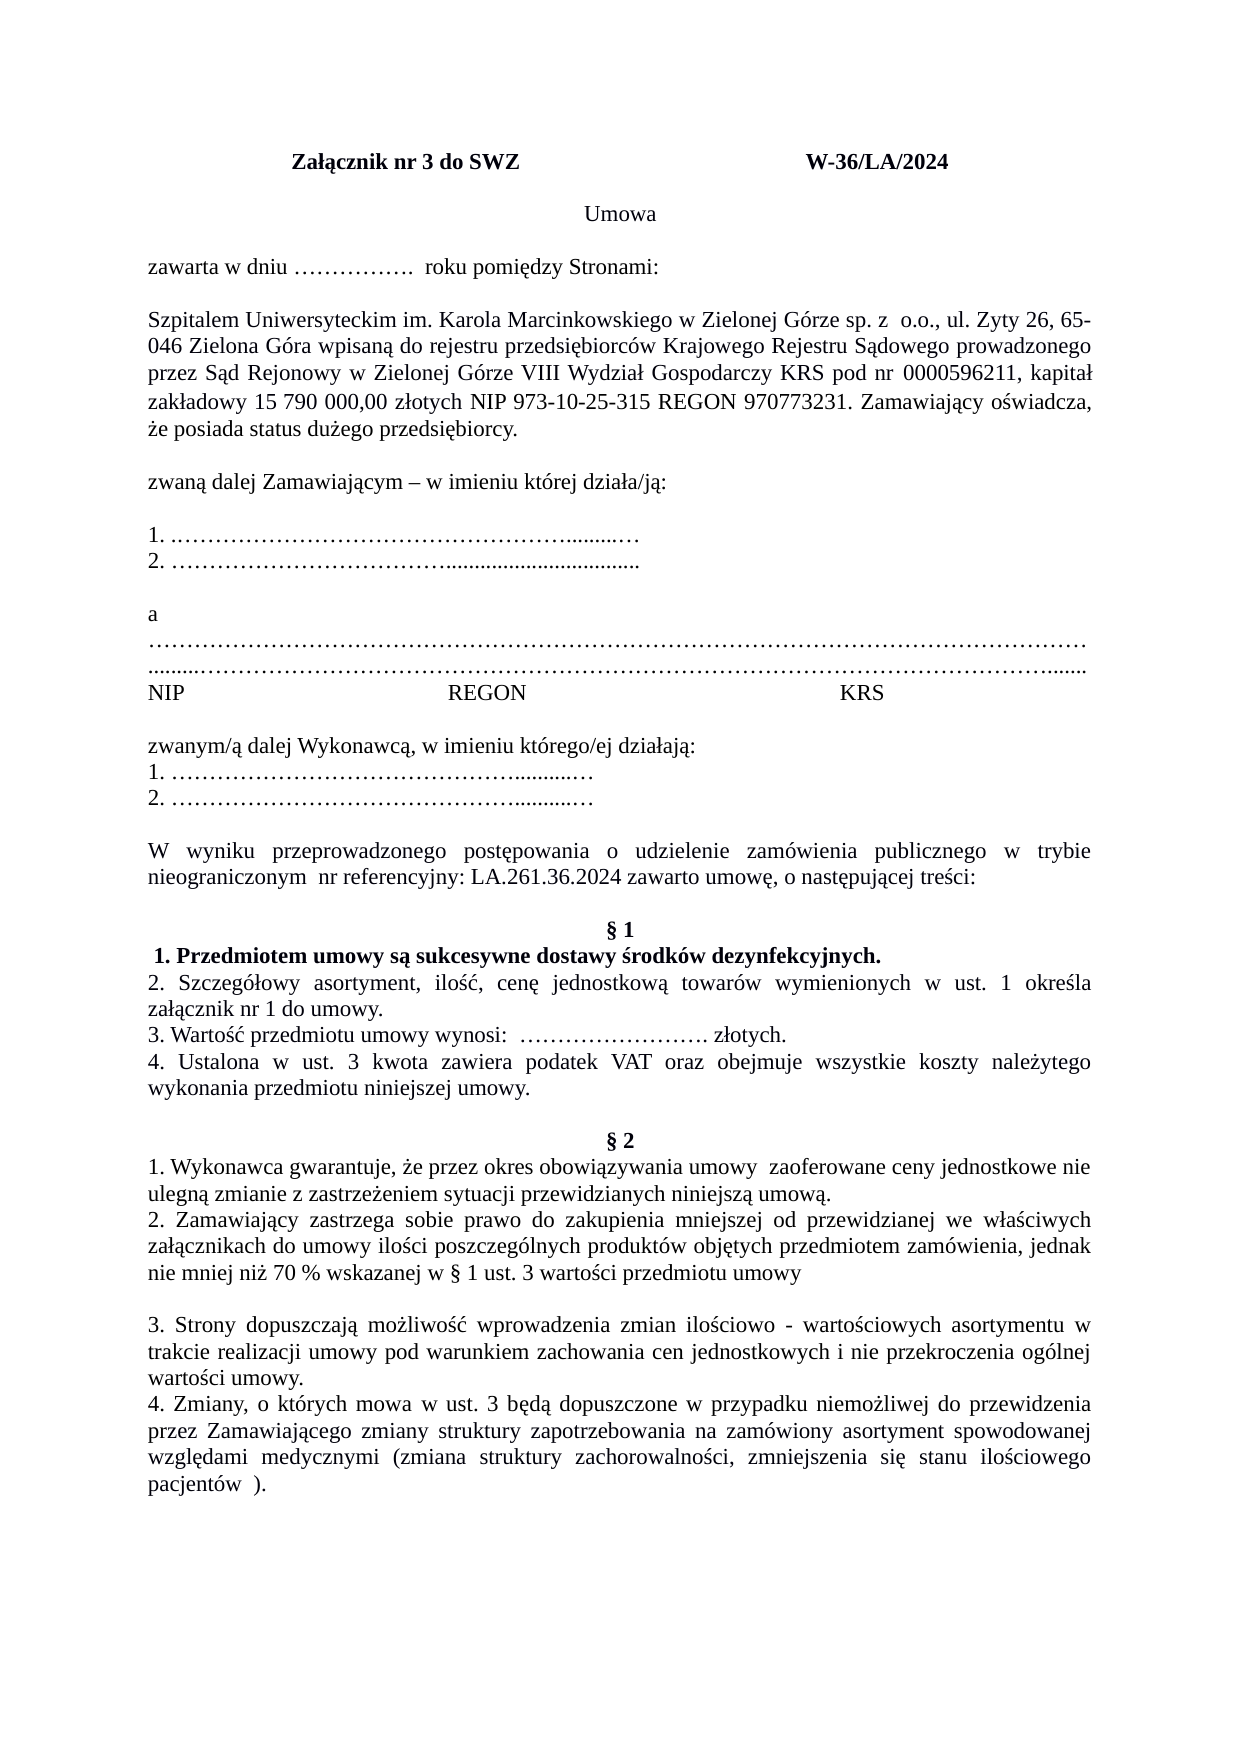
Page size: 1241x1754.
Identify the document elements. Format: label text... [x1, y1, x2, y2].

text § 1 [148, 916, 1092, 942]
text Umowa [148, 200, 1092, 227]
text § 2 [148, 1127, 1092, 1153]
text a [148, 600, 1092, 626]
text 2. Szczegółowy asortyment, ilość, cenę jednostkową towarów wymienionych w ust. 1 określa załącznik nr 1 do umowy. [148, 969, 1092, 1022]
text 1. .…………………………………………….........… [148, 521, 1092, 547]
text zwaną dalej Zamawiającym – w imieniu której działa/ją: [148, 468, 1092, 494]
text 1. ………………………………………..........… [148, 758, 1092, 784]
text zawarta w dniu ……………. roku pomiędzy Stronami: [148, 253, 1092, 279]
text 2. ………………………………………..........… [148, 784, 1092, 811]
text 3. Strony dopuszczają możliwość wprowadzenia zmian ilościowo - wartościowych asortymentu w trakcie realizacji umowy pod warunkiem zachowania cen jednostkowych i nie przekroczenia ogólnej wartości umowy. [148, 1311, 1092, 1391]
text zwanym/ą dalej Wykonawcą, w imieniu którego/ej działają: [148, 732, 1092, 758]
text Załącznik nr 3 do SWZ W-36/LA/2024 [148, 148, 1092, 174]
text …………………………………………………………………………………………………………….........…………………………………………………………………………………………………....... [148, 626, 1092, 679]
text 1. Wykonawca gwarantuje, że przez okres obowiązywania umowy zaoferowane ceny jednostkowe nie ulegną zmianie z zastrzeżeniem sytuacji przewidzianych niniejszą umową. [148, 1153, 1092, 1206]
text 4. Ustalona w ust. 3 kwota zawiera podatek VAT oraz obejmuje wszystkie koszty należytego wykonania przedmiotu niniejszej umowy. [148, 1048, 1092, 1101]
text 4. Zmiany, o których mowa w ust. 3 będą dopuszczone w przypadku niemożliwej do przewidzenia przez Zamawiającego zmiany struktury zapotrzebowania na zamówiony asortyment spowodowanej względami medycznymi (zmiana struktury zachorowalności, zmniejszenia się stanu ilościowego pacjentów ). [148, 1391, 1092, 1498]
text 2. Zamawiający zastrzega sobie prawo do zakupienia mniejszej od przewidzianej we właściwych załącznikach do umowy ilości poszczególnych produktów objętych przedmiotem zamówienia, jednak nie mniej niż 70 % wskazanej w § 1 ust. 3 wartości przedmiotu umowy [148, 1206, 1092, 1285]
text 1. Przedmiotem umowy są sukcesywne dostawy środków dezynfekcyjnych. [148, 942, 1092, 969]
text NIP REGON KRS [148, 679, 1092, 705]
text 3. Wartość przedmiotu umowy wynosi: ……………………. złotych. [148, 1022, 1092, 1048]
text 2. ……………………………….................................. [148, 547, 1092, 573]
text W wyniku przeprowadzonego postępowania o udzielenie zamówienia publicznego w trybie nieograniczonym nr referencyjny: LA.261.36.2024 zawarto umowę, o następującej treści: [148, 837, 1092, 890]
text Szpitalem Uniwersyteckim im. Karola Marcinkowskiego w Zielonej Górze sp. z o.o., ul. Zyty 26, 65-046 Zielona Góra wpisaną do rejestru przedsiębiorców Krajowego Rejestru Sądowego prowadzonego przez Sąd Rejonowy w Zielonej Górze VIII Wydział Gospodarczy KRS pod nr 0000596211, kapitał zakładowy 15 790 000,00 złotych NIP 973-10-25-315 REGON 970773231. Zamawiający oświadcza, że posiada status dużego przedsiębiorcy. [148, 306, 1092, 442]
